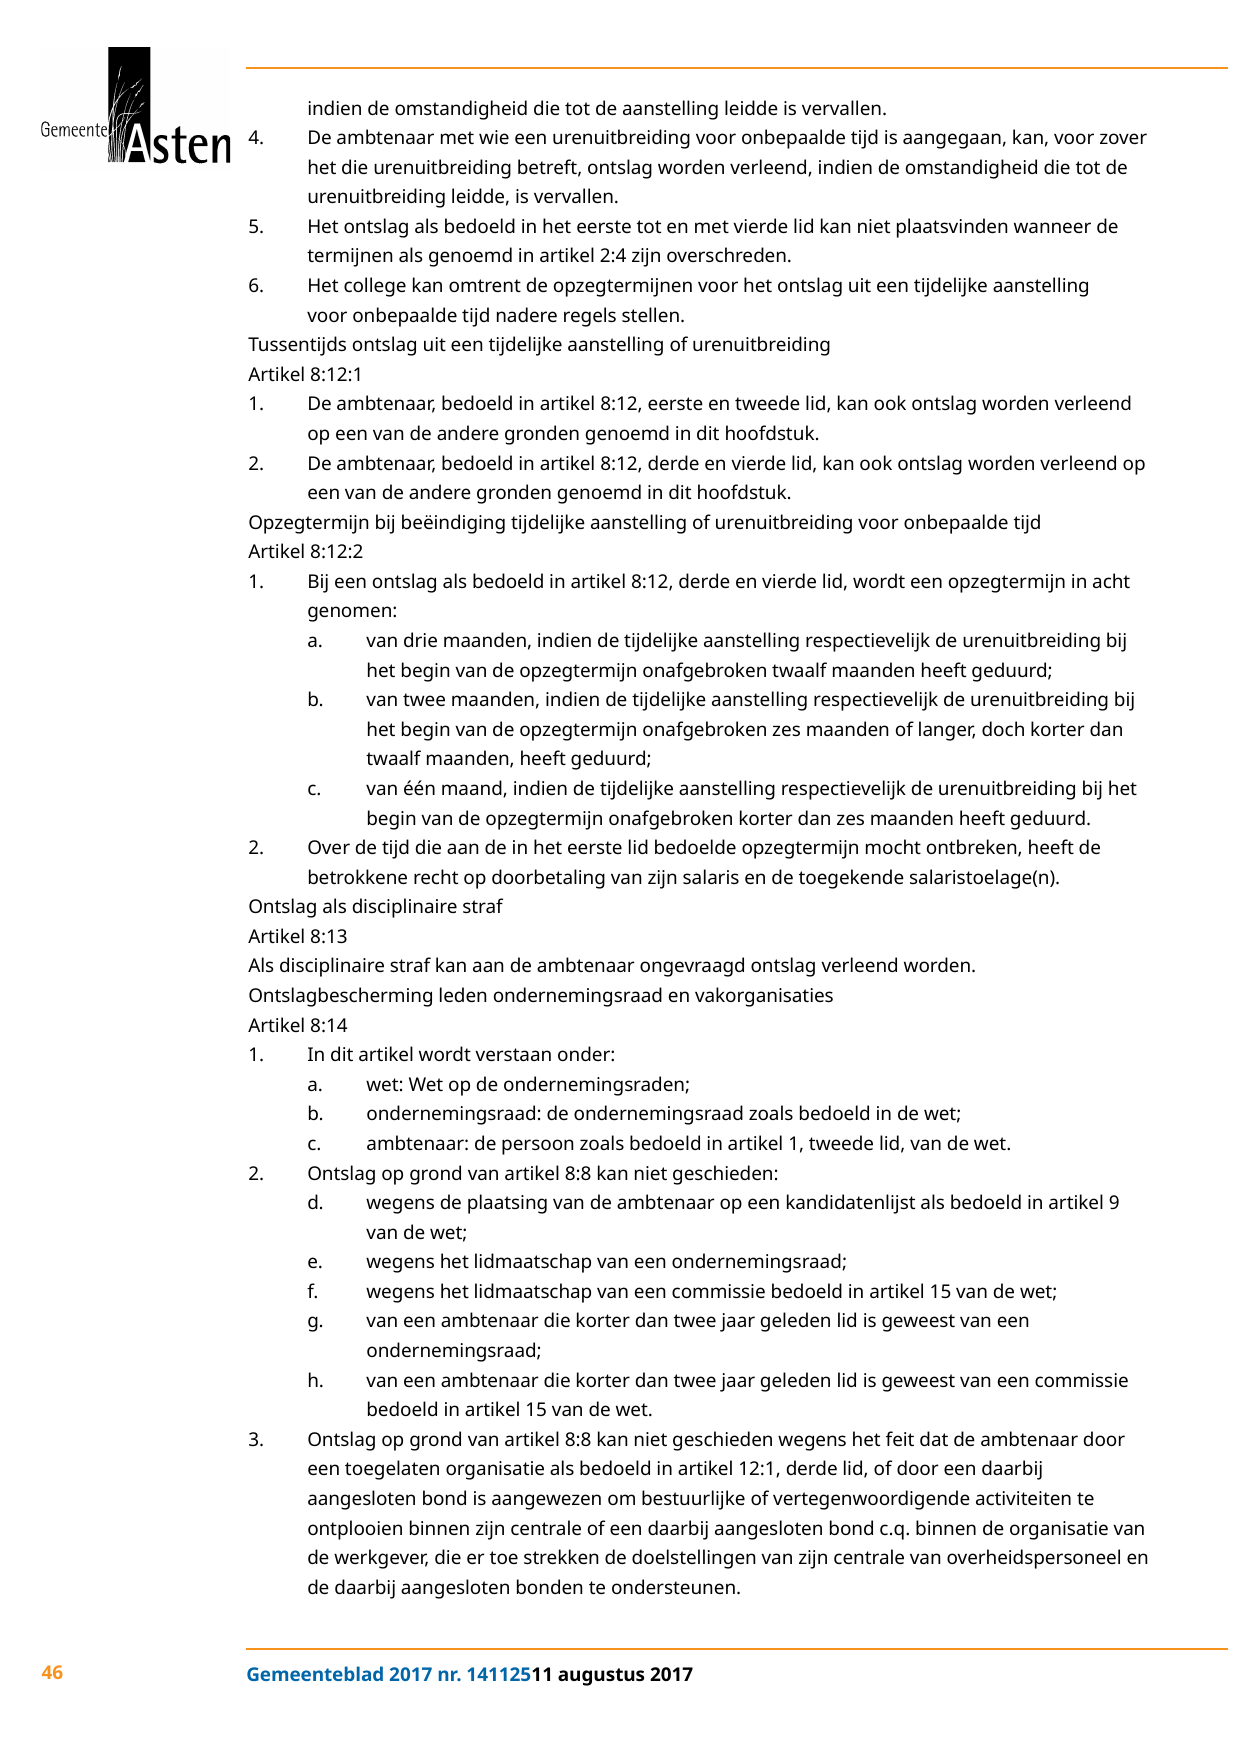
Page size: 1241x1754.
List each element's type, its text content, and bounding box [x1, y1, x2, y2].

text Artikel 8:14 [248, 1012, 1152, 1038]
list Het ontslag als bedoeld in het eerste tot en met vierde lid kan niet plaatsvinden wanneer de termijnen als genoemd in artikel 2:4 zijn overschreden. [248, 213, 1152, 268]
list Over de tijd die aan de in het eerste lid bedoelde opzegtermijn mocht ontbreken, heeft de betrokkene recht op doorbetaling van zijn salaris en de toegekende salaristoelage(n). [248, 834, 1152, 890]
text Ontslagbescherming leden ondernemingsraad en vakorganisaties [248, 982, 1152, 1008]
list wegens het lidmaatschap van een ondernemingsraad; [307, 1248, 1152, 1274]
list De ambtenaar, bedoeld in artikel 8:12, derde en vierde lid, kan ook ontslag worden verleend op een van de andere gronden genoemd in dit hoofdstuk. [248, 450, 1152, 505]
text Ontslag als disciplinaire straf [248, 893, 1152, 919]
list van een ambtenaar die korter dan twee jaar geleden lid is geweest van een ondernemingsraad; [307, 1308, 1152, 1363]
text Artikel 8:12:2 [248, 538, 1152, 564]
list ondernemingsraad: de ondernemingsraad zoals bedoeld in de wet; [307, 1101, 1152, 1126]
list De ambtenaar met wie een urenuitbreiding voor onbepaalde tijd is aangegaan, kan, voor zover het die urenuitbreiding betreft, ontslag worden verleend, indien de omstandigheid die tot de urenuitbreiding leidde, is vervallen. [248, 124, 1152, 209]
list Bij een ontslag als bedoeld in artikel 8:12, derde en vierde lid, wordt een opzegtermijn in acht genomen: [248, 568, 1152, 623]
list Ontslag op grond van artikel 8:8 kan niet geschieden wegens het feit dat de ambtenaar door een toegelaten organisatie als bedoeld in artikel 12:1, derde lid, of door een daarbij aangesloten bond is aangewezen om bestuurlijke of vertegenwoordigende activiteiten te ontplooien binnen zijn centrale of een daarbij aangesloten bond c.q. binnen de organisatie van de werkgever, die er toe strekken de doelstellingen van zijn centrale van overheidspersoneel en de daarbij aangesloten bonden te ondersteunen. [248, 1426, 1152, 1600]
text Opzegtermijn bij beëindiging tijdelijke aanstelling of urenuitbreiding voor onbepaalde tijd [248, 509, 1152, 535]
list wegens de plaatsing van de ambtenaar op een kandidatenlijst als bedoeld in artikel 9 van de wet; [307, 1189, 1152, 1245]
list De ambtenaar, bedoeld in artikel 8:12, eerste en tweede lid, kan ook ontslag worden verleend op een van de andere gronden genoemd in dit hoofdstuk. [248, 391, 1152, 446]
list Het college kan omtrent de opzegtermijnen voor het ontslag uit een tijdelijke aanstelling [248, 272, 1152, 298]
text Als disciplinaire straf kan aan de ambtenaar ongevraagd ontslag verleend worden. [248, 953, 1152, 978]
list van drie maanden, indien de tijdelijke aanstelling respectievelijk de urenuitbreiding bij het begin van de opzegtermijn onafgebroken twaalf maanden heeft geduurd; [307, 627, 1152, 683]
list voor onbepaalde tijd nadere regels stellen. [248, 302, 1152, 328]
list van één maand, indien de tijdelijke aanstelling respectievelijk de urenuitbreiding bij het begin van de opzegtermijn onafgebroken korter dan zes maanden heeft geduurd. [307, 775, 1152, 831]
list wet: Wet op de ondernemingsraden; [307, 1071, 1152, 1097]
list wegens het lidmaatschap van een commissie bedoeld in artikel 15 van de wet; [307, 1278, 1152, 1304]
list In dit artikel wordt verstaan onder: [248, 1041, 1152, 1067]
text Artikel 8:13 [248, 923, 1152, 949]
list van twee maanden, indien de tijdelijke aanstelling respectievelijk de urenuitbreiding bij het begin van de opzegtermijn onafgebroken zes maanden of langer, doch korter dan twaalf maanden, heeft geduurd; [307, 686, 1152, 771]
text Artikel 8:12:1 [248, 361, 1152, 387]
picture [41, 47, 231, 172]
list ambtenaar: de persoon zoals bedoeld in artikel 1, tweede lid, van de wet. [307, 1130, 1152, 1156]
list Ontslag op grond van artikel 8:8 kan niet geschieden: [248, 1160, 1152, 1186]
list indien de omstandigheid die tot de aanstelling leidde is vervallen. [248, 95, 1152, 121]
list van een ambtenaar die korter dan twee jaar geleden lid is geweest van een commissie bedoeld in artikel 15 van de wet. [307, 1367, 1152, 1422]
text Tussentijds ontslag uit een tijdelijke aanstelling of urenuitbreiding [248, 331, 1152, 357]
